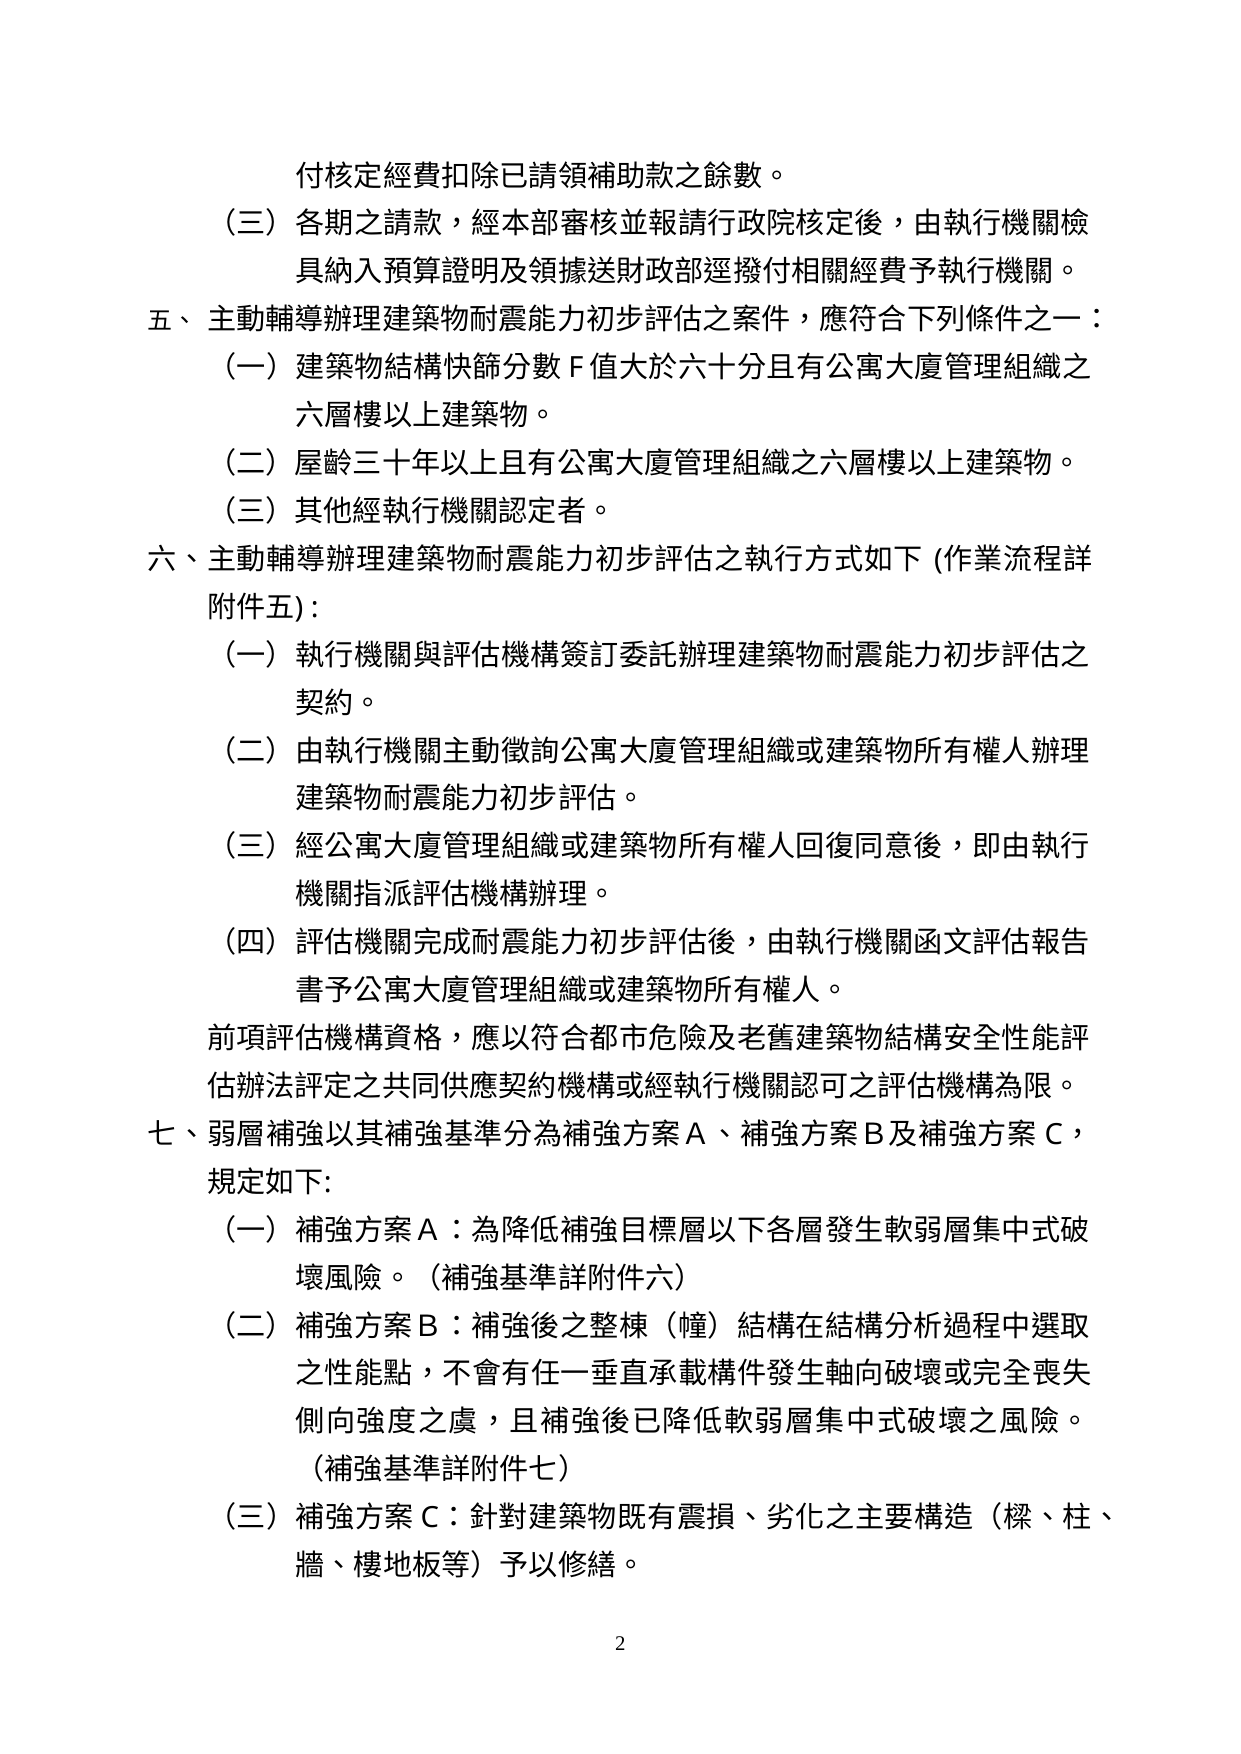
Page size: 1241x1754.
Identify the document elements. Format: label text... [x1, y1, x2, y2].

text （二）屋齡三十年以上且有公寓大廈管理組織之六層樓以上建築物。 [207, 435, 1092, 483]
text （三）其他經執行機關認定者。 [207, 483, 1092, 531]
text （一）建築物結構快篩分數F值大於六十分且有公寓大廈管理組織之六層樓以上建築物。 [207, 339, 1092, 435]
text （三）補強方案C：針對建築物既有震損、劣化之主要構造（樑、柱、牆、樓地板等）予以修繕。 [207, 1489, 1092, 1585]
text （二）由執行機關主動徵詢公寓大廈管理組織或建築物所有權人辦理建築物耐震能力初步評估。 [207, 723, 1092, 818]
list 主動輔導辦理建築物耐震能力初步評估之案件，應符合下列條件之一： [148, 291, 1092, 339]
text 付核定經費扣除已請領補助款之餘數。 [207, 148, 1092, 196]
list 主動輔導辦理建築物耐震能力初步評估之執行方式如下 (作業流程詳附件五) : [148, 531, 1092, 627]
text （三）經公寓大廈管理組織或建築物所有權人回復同意後，即由執行機關指派評估機構辦理。 [207, 818, 1092, 914]
text （一）補強方案Ａ：為降低補強目標層以下各層發生軟弱層集中式破壞風險。（補強基準詳附件六） [207, 1202, 1092, 1298]
list 弱層補強以其補強基準分為補強方案Ａ、補強方案Ｂ及補強方案C，規定如下: [148, 1106, 1092, 1202]
text （四）評估機關完成耐震能力初步評估後，由執行機關函文評估報告書予公寓大廈管理組織或建築物所有權人。 [207, 914, 1092, 1010]
text （三）各期之請款，經本部審核並報請行政院核定後，由執行機關檢具納入預算證明及領據送財政部逕撥付相關經費予執行機關。 [207, 196, 1092, 291]
text （二）補強方案Ｂ：補強後之整棟（幢）結構在結構分析過程中選取之性能點，不會有任一垂直承載構件發生軸向破壞或完全喪失側向強度之虞，且補強後已降低軟弱層集中式破壞之風險。（補強基準詳附件七） [207, 1298, 1092, 1489]
list 前項評估機構資格，應以符合都市危險及老舊建築物結構安全性能評估辦法評定之共同供應契約機構或經執行機關認可之評估機構為限。 [207, 1010, 1092, 1106]
text （一）執行機關與評估機構簽訂委託辦理建築物耐震能力初步評估之契約。 [207, 627, 1092, 723]
